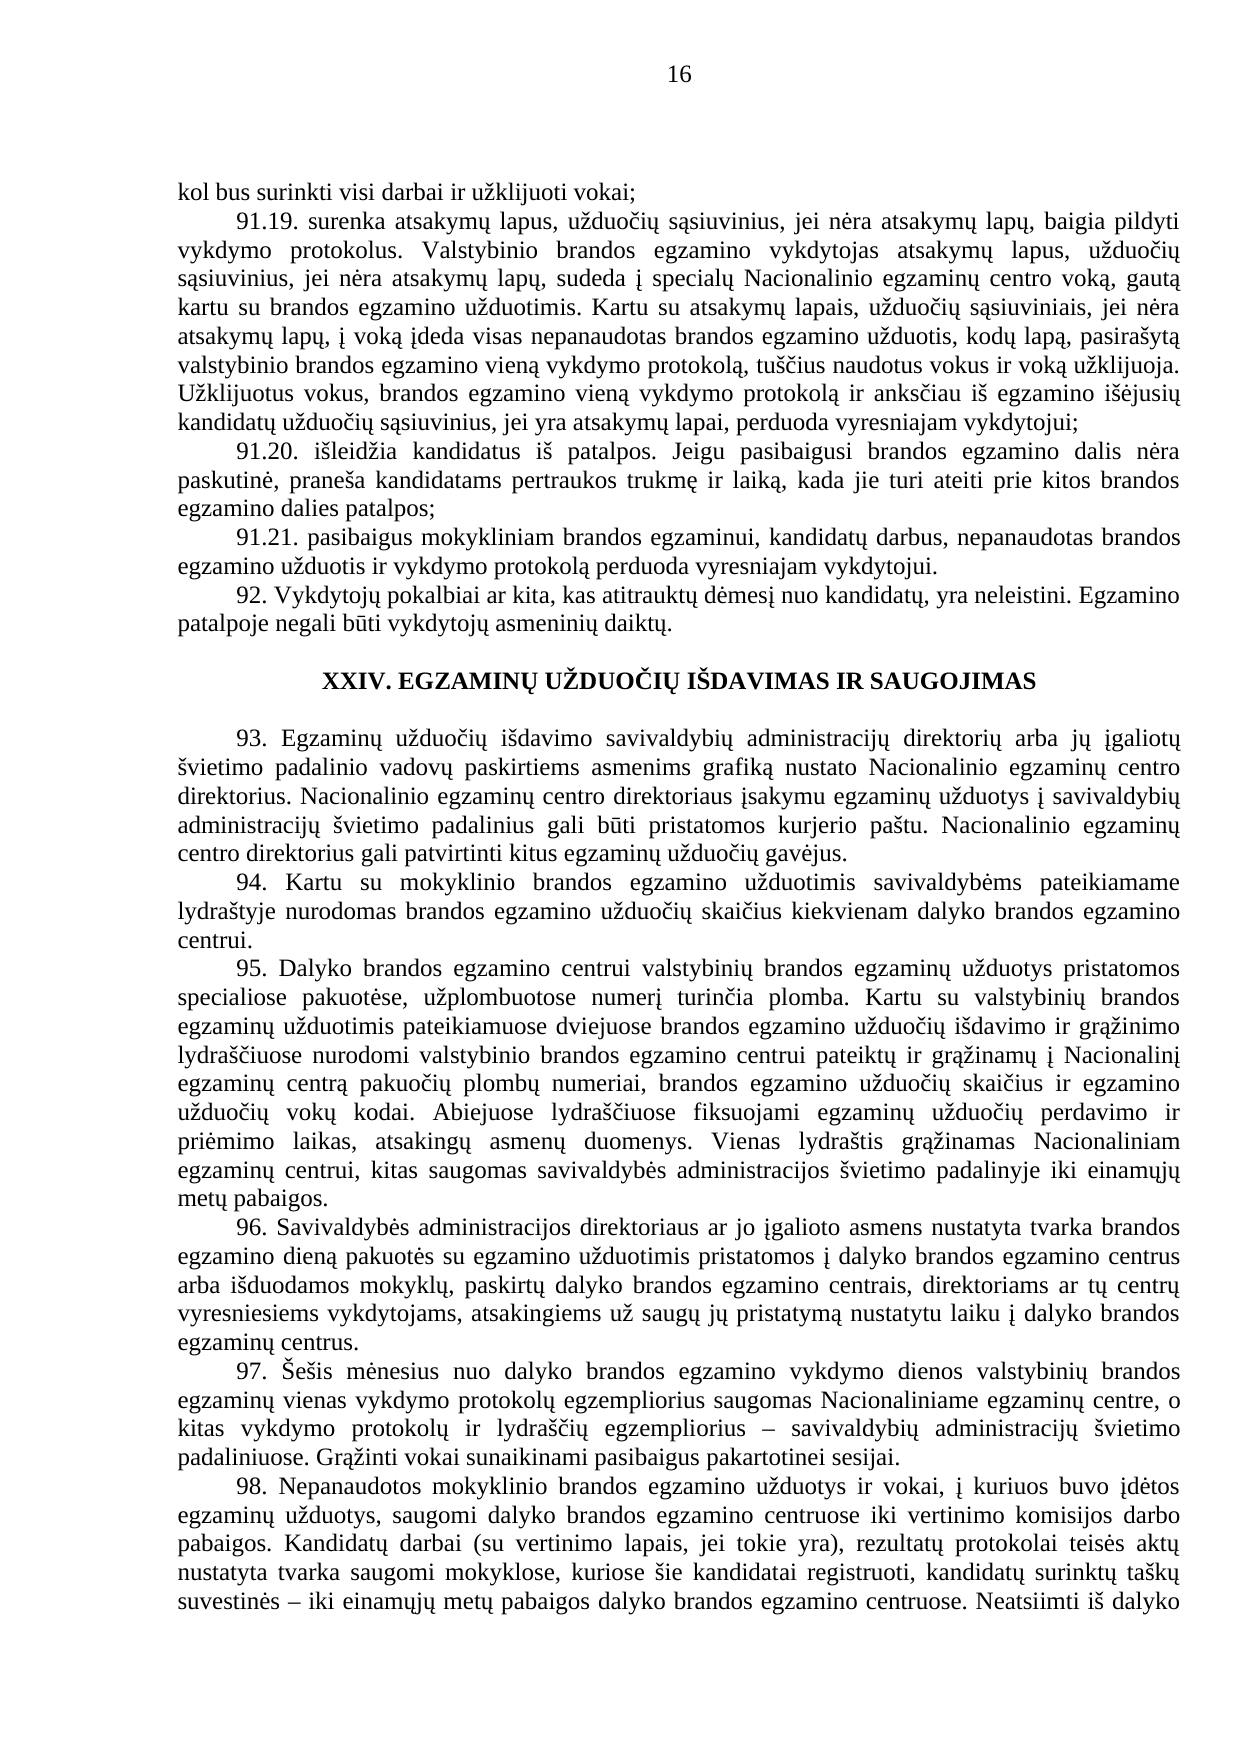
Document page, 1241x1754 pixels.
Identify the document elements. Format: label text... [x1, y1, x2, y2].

text 98. Nepanaudotos mokyklinio brandos egzamino užduotys ir vokai, į kuriuos buvo įdėtos egzaminų užduotys, saugomi dalyko brandos egzamino centruose iki vertinimo komisijos darbo pabaigos. Kandidatų darbai (su vertinimo lapais, jei tokie yra), rezultatų protokolai teisės aktų nustatyta tvarka saugomi mokyklose, kuriose šie kandidatai registruoti, kandidatų surinktų taškų suvestinės – iki einamųjų metų pabaigos dalyko brandos egzamino centruose. Neatsiimti iš dalyko [177, 1471, 1181, 1615]
text 94. Kartu su mokyklinio brandos egzamino užduotimis savivaldybėms pateikiamame lydraštyje nurodomas brandos egzamino užduočių skaičius kiekvienam dalyko brandos egzamino centrui. [177, 867, 1181, 953]
text 97. Šešis mėnesius nuo dalyko brandos egzamino vykdymo dienos valstybinių brandos egzaminų vienas vykdymo protokolų egzempliorius saugomas Nacionaliniame egzaminų centre, o kitas vykdymo protokolų ir lydraščių egzempliorius – savivaldybių administracijų švietimo padaliniuose. Grąžinti vokai sunaikinami pasibaigus pakartotinei sesijai. [177, 1356, 1181, 1471]
text kol bus surinkti visi darbai ir užklijuoti vokai; [177, 177, 1181, 206]
text 96. Savivaldybės administracijos direktoriaus ar jo įgalioto asmens nustatyta tvarka brandos egzamino dieną pakuotės su egzamino užduotimis pristatomos į dalyko brandos egzamino centrus arba išduodamos mokyklų, paskirtų dalyko brandos egzamino centrais, direktoriams ar tų centrų vyresniesiems vykdytojams, atsakingiems už saugų jų pristatymą nustatytu laiku į dalyko brandos egzaminų centrus. [177, 1212, 1181, 1356]
text 91.19. surenka atsakymų lapus, užduočių sąsiuvinius, jei nėra atsakymų lapų, baigia pildyti vykdymo protokolus. Valstybinio brandos egzamino vykdytojas atsakymų lapus, užduočių sąsiuvinius, jei nėra atsakymų lapų, sudeda į specialų Nacionalinio egzaminų centro voką, gautą kartu su brandos egzamino užduotimis. Kartu su atsakymų lapais, užduočių sąsiuviniais, jei nėra atsakymų lapų, į voką įdeda visas nepanaudotas brandos egzamino užduotis, kodų lapą, pasirašytą valstybinio brandos egzamino vieną vykdymo protokolą, tuščius naudotus vokus ir voką užklijuoja. Užklijuotus vokus, brandos egzamino vieną vykdymo protokolą ir anksčiau iš egzamino išėjusių kandidatų užduočių sąsiuvinius, jei yra atsakymų lapai, perduoda vyresniajam vykdytojui; [177, 206, 1181, 436]
text 92. Vykdytojų pokalbiai ar kita, kas atitrauktų dėmesį nuo kandidatų, yra neleistini. Egzamino patalpoje negali būti vykdytojų asmeninių daiktų. [177, 580, 1181, 637]
text 91.20. išleidžia kandidatus iš patalpos. Jeigu pasibaigusi brandos egzamino dalis nėra paskutinė, praneša kandidatams pertraukos trukmę ir laiką, kada jie turi ateiti prie kitos brandos egzamino dalies patalpos; [177, 436, 1181, 522]
text 91.21. pasibaigus mokykliniam brandos egzaminui, kandidatų darbus, nepanaudotas brandos egzamino užduotis ir vykdymo protokolą perduoda vyresniajam vykdytojui. [177, 522, 1181, 580]
text XXIV. EGZAMINŲ UŽDUOČIŲ IŠDAVIMAS IR SAUGOJIMAS [177, 666, 1181, 695]
text 95. Dalyko brandos egzamino centrui valstybinių brandos egzaminų užduotys pristatomos specialiose pakuotėse, užplombuotose numerį turinčia plomba. Kartu su valstybinių brandos egzaminų užduotimis pateikiamuose dviejuose brandos egzamino užduočių išdavimo ir grąžinimo lydraščiuose nurodomi valstybinio brandos egzamino centrui pateiktų ir grąžinamų į Nacionalinį egzaminų centrą pakuočių plombų numeriai, brandos egzamino užduočių skaičius ir egzamino užduočių vokų kodai. Abiejuose lydraščiuose fiksuojami egzaminų užduočių perdavimo ir priėmimo laikas, atsakingų asmenų duomenys. Vienas lydraštis grąžinamas Nacionaliniam egzaminų centrui, kitas saugomas savivaldybės administracijos švietimo padalinyje iki einamųjų metų pabaigos. [177, 953, 1181, 1212]
text 93. Egzaminų užduočių išdavimo savivaldybių administracijų direktorių arba jų įgaliotų švietimo padalinio vadovų paskirtiems asmenims grafiką nustato Nacionalinio egzaminų centro direktorius. Nacionalinio egzaminų centro direktoriaus įsakymu egzaminų užduotys į savivaldybių administracijų švietimo padalinius gali būti pristatomos kurjerio paštu. Nacionalinio egzaminų centro direktorius gali patvirtinti kitus egzaminų užduočių gavėjus. [177, 723, 1181, 867]
